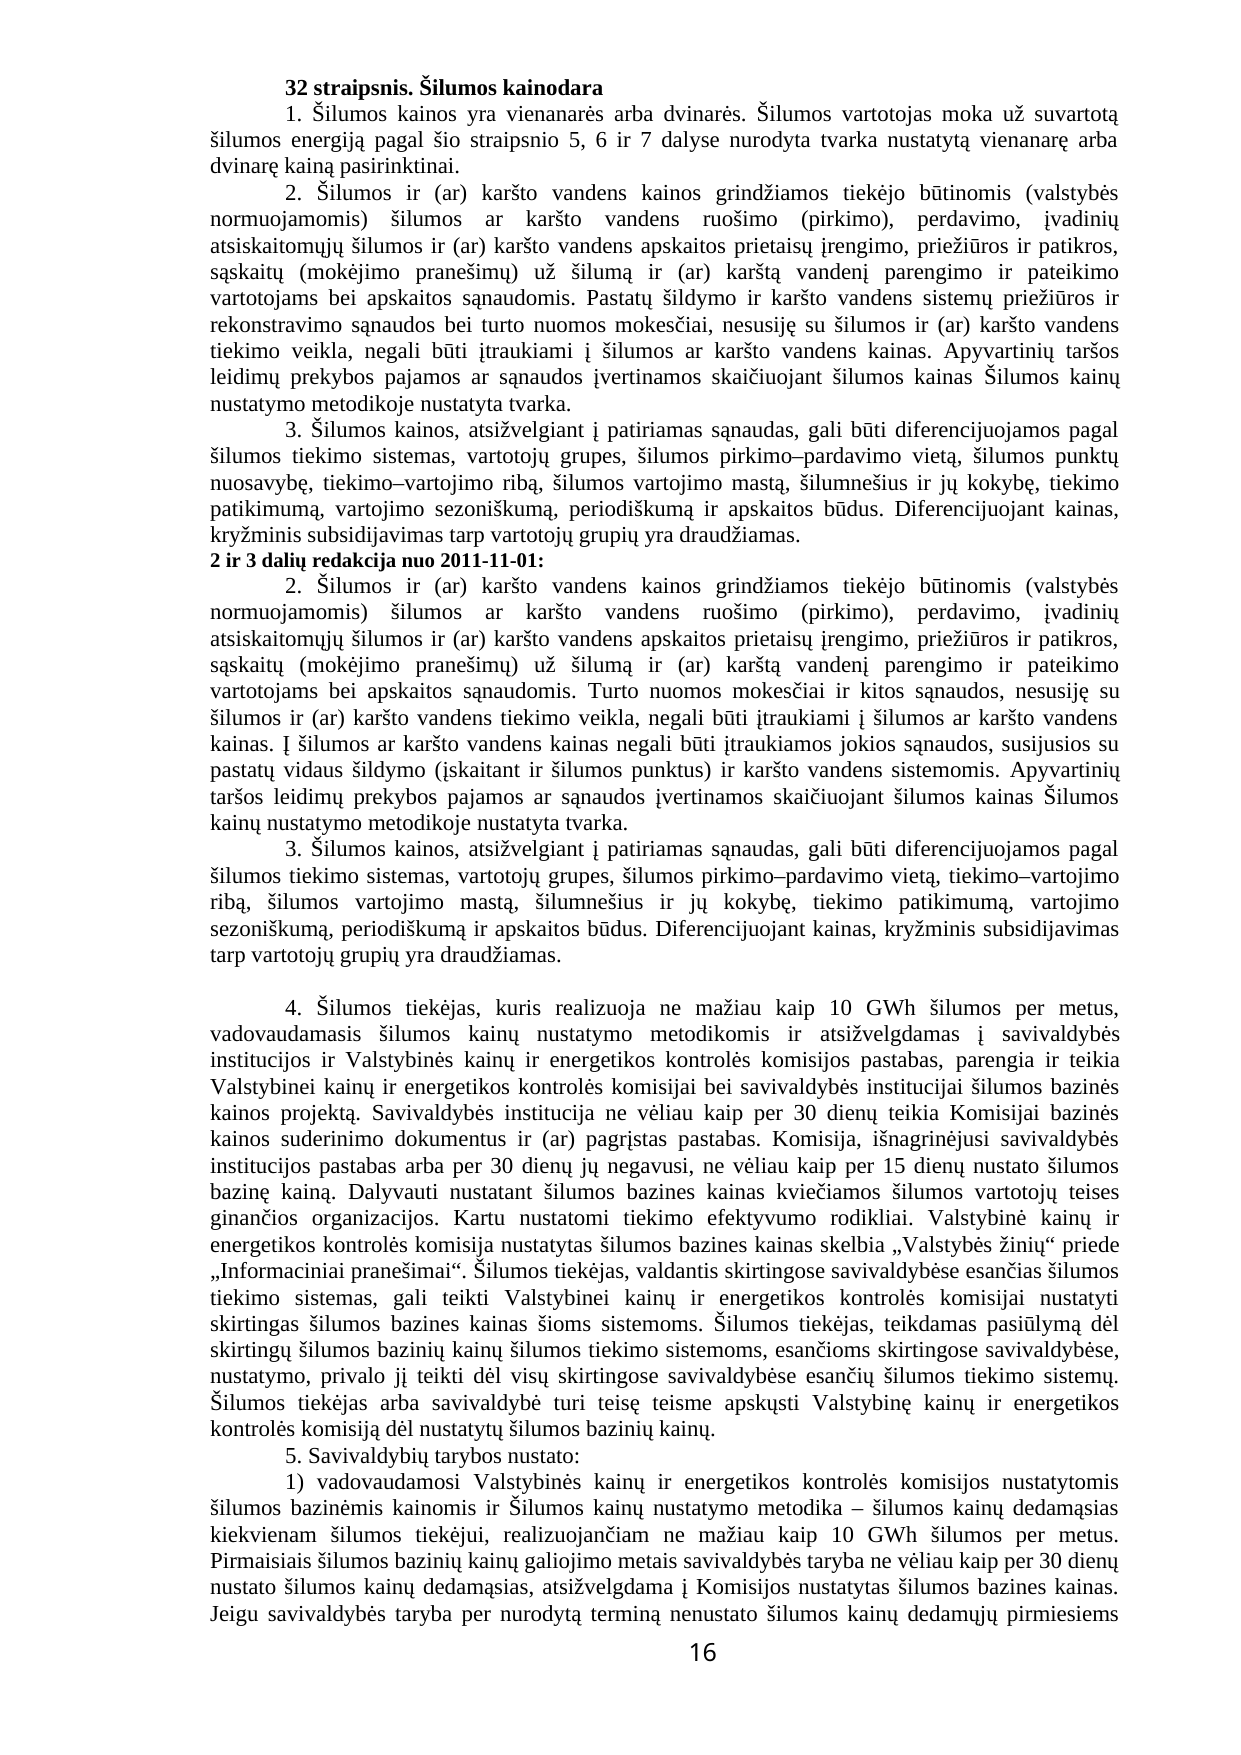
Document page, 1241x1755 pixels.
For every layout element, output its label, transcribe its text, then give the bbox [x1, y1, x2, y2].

text 5. Savivaldybių tarybos nustato: [210, 1442, 1120, 1468]
text 2. Šilumos ir (ar) karšto vandens kainos grindžiamos tiekėjo būtinomis (valstybės normuojamomis) šilumos ar karšto vandens ruošimo (pirkimo), perdavimo, įvadinių atsiskaitomųjų šilumos ir (ar) karšto vandens apskaitos prietaisų įrengimo, priežiūros ir patikros, sąskaitų (mokėjimo pranešimų) už šilumą ir (ar) karštą vandenį parengimo ir pateikimo vartotojams bei apskaitos sąnaudomis. Pastatų šildymo ir karšto vandens sistemų priežiūros ir rekonstravimo sąnaudos bei turto nuomos mokesčiai, nesusiję su šilumos ir (ar) karšto vandens tiekimo veikla, negali būti įtraukiami į šilumos ar karšto vandens kainas. Apyvartinių taršos leidimų prekybos pajamos ar sąnaudos įvertinamos skaičiuojant šilumos kainas Šilumos kainų nustatymo metodikoje nustatyta tvarka. [210, 179, 1120, 416]
text 2 ir 3 dalių redakcija nuo 2011-11-01: [210, 548, 1120, 572]
text 3. Šilumos kainos, atsižvelgiant į patiriamas sąnaudas, gali būti diferencijuojamos pagal šilumos tiekimo sistemas, vartotojų grupes, šilumos pirkimo–pardavimo vietą, tiekimo–vartojimo ribą, šilumos vartojimo mastą, šilumnešius ir jų kokybę, tiekimo patikimumą, vartojimo sezoniškumą, periodiškumą ir apskaitos būdus. Diferencijuojant kainas, kryžminis subsidijavimas tarp vartotojų grupių yra draudžiamas. [210, 836, 1120, 967]
text 3. Šilumos kainos, atsižvelgiant į patiriamas sąnaudas, gali būti diferencijuojamos pagal šilumos tiekimo sistemas, vartotojų grupes, šilumos pirkimo–pardavimo vietą, šilumos punktų nuosavybę, tiekimo–vartojimo ribą, šilumos vartojimo mastą, šilumnešius ir jų kokybę, tiekimo patikimumą, vartojimo sezoniškumą, periodiškumą ir apskaitos būdus. Diferencijuojant kainas, kryžminis subsidijavimas tarp vartotojų grupių yra draudžiamas. [210, 416, 1120, 548]
text 32 straipsnis. Šilumos kainodara [210, 73, 1120, 100]
text 1. Šilumos kainos yra vienanarės arba dvinarės. Šilumos vartotojas moka už suvartotą šilumos energiją pagal šio straipsnio 5, 6 ir 7 dalyse nurodyta tvarka nustatytą vienanarę arba dvinarę kainą pasirinktinai. [210, 100, 1120, 179]
text 4. Šilumos tiekėjas, kuris realizuoja ne mažiau kaip 10 GWh šilumos per metus, vadovaudamasis šilumos kainų nustatymo metodikomis ir atsižvelgdamas į savivaldybės institucijos ir Valstybinės kainų ir energetikos kontrolės komisijos pastabas, parengia ir teikia Valstybinei kainų ir energetikos kontrolės komisijai bei savivaldybės institucijai šilumos bazinės kainos projektą. Savivaldybės institucija ne vėliau kaip per 30 dienų teikia Komisijai bazinės kainos suderinimo dokumentus ir (ar) pagrįstas pastabas. Komisija, išnagrinėjusi savivaldybės institucijos pastabas arba per 30 dienų jų negavusi, ne vėliau kaip per 15 dienų nustato šilumos bazinę kainą. Dalyvauti nustatant šilumos bazines kainas kviečiamos šilumos vartotojų teises ginančios organizacijos. Kartu nustatomi tiekimo efektyvumo rodikliai. Valstybinė kainų ir energetikos kontrolės komisija nustatytas šilumos bazines kainas skelbia „Valstybės žinių“ priede „Informaciniai pranešimai“. Šilumos tiekėjas, valdantis skirtingose savivaldybėse esančias šilumos tiekimo sistemas, gali teikti Valstybinei kainų ir energetikos kontrolės komisijai nustatyti skirtingas šilumos bazines kainas šioms sistemoms. Šilumos tiekėjas, teikdamas pasiūlymą dėl skirtingų šilumos bazinių kainų šilumos tiekimo sistemoms, esančioms skirtingose savivaldybėse, nustatymo, privalo jį teikti dėl visų skirtingose savivaldybėse esančių šilumos tiekimo sistemų. Šilumos tiekėjas arba savivaldybė turi teisę teisme apskųsti Valstybinę kainų ir energetikos kontrolės komisiją dėl nustatytų šilumos bazinių kainų. [210, 994, 1120, 1442]
text 1) vadovaudamosi Valstybinės kainų ir energetikos kontrolės komisijos nustatytomis šilumos bazinėmis kainomis ir Šilumos kainų nustatymo metodika – šilumos kainų dedamąsias kiekvienam šilumos tiekėjui, realizuojančiam ne mažiau kaip 10 GWh šilumos per metus. Pirmaisiais šilumos bazinių kainų galiojimo metais savivaldybės taryba ne vėliau kaip per 30 dienų nustato šilumos kainų dedamąsias, atsižvelgdama į Komisijos nustatytas šilumos bazines kainas. Jeigu savivaldybės taryba per nurodytą terminą nenustato šilumos kainų dedamųjų pirmiesiems [210, 1468, 1120, 1626]
text 2. Šilumos ir (ar) karšto vandens kainos grindžiamos tiekėjo būtinomis (valstybės normuojamomis) šilumos ar karšto vandens ruošimo (pirkimo), perdavimo, įvadinių atsiskaitomųjų šilumos ir (ar) karšto vandens apskaitos prietaisų įrengimo, priežiūros ir patikros, sąskaitų (mokėjimo pranešimų) už šilumą ir (ar) karštą vandenį parengimo ir pateikimo vartotojams bei apskaitos sąnaudomis. Turto nuomos mokesčiai ir kitos sąnaudos, nesusiję su šilumos ir (ar) karšto vandens tiekimo veikla, negali būti įtraukiami į šilumos ar karšto vandens kainas. Į šilumos ar karšto vandens kainas negali būti įtraukiamos jokios sąnaudos, susijusios su pastatų vidaus šildymo (įskaitant ir šilumos punktus) ir karšto vandens sistemomis. Apyvartinių taršos leidimų prekybos pajamos ar sąnaudos įvertinamos skaičiuojant šilumos kainas Šilumos kainų nustatymo metodikoje nustatyta tvarka. [210, 572, 1120, 836]
